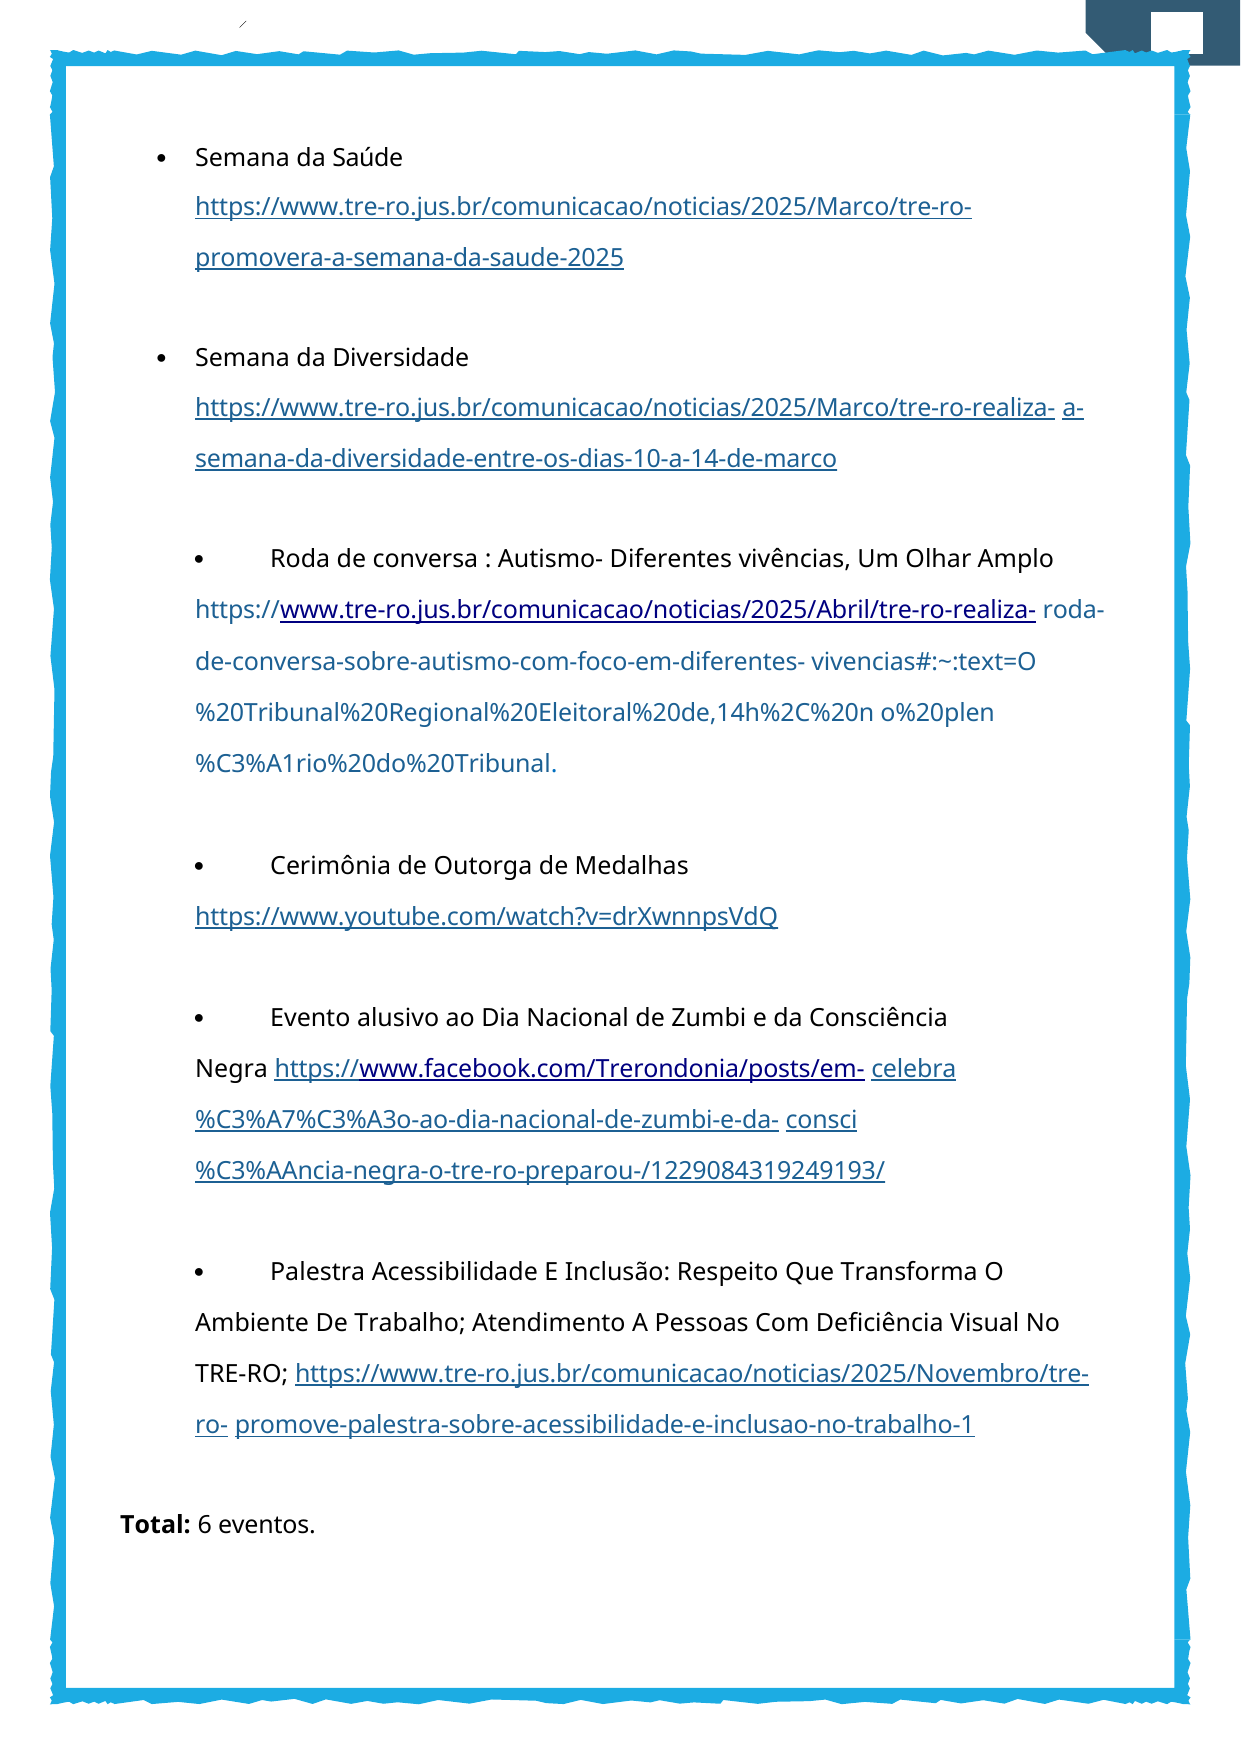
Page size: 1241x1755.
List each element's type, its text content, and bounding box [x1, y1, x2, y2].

list Roda de conversa : Autismo- Diferentes vivências, Um Olhar Amplo https://www.tre-ro.jus.br/comunicacao/noticias/2025/Abril/tre-ro-realiza- roda-de-conversa-sobre-autismo-com-foco-em-diferentes- vivencias#:~:text=O%20Tribunal%20Regional%20Eleitoral%20de,14h%2C%20n o%20plen%C3%A1rio%20do%20Tribunal. [195, 541, 1118, 779]
list Palestra Acessibilidade E Inclusão: Respeito Que Transforma O Ambiente De Trabalho; Atendimento A Pessoas Com Deficiência Visual No TRE-RO; https://www.tre-ro.jus.br/comunicacao/noticias/2025/Novembro/tre-ro- promove-palestra-sobre-acessibilidade-e-inclusao-no-trabalho-1 [195, 1253, 1116, 1441]
text https://www.tre-ro.jus.br/comunicacao/noticias/2025/Marco/tre-ro- promovera-a-semana-da-saude-2025 [195, 189, 1016, 273]
text Total: 6 eventos. [120, 1507, 1174, 1541]
list Semana da Saúde [157, 139, 1174, 173]
list Semana da Diversidade [157, 340, 1174, 374]
list Evento alusivo ao Dia Nacional de Zumbi e da Consciência Negra https://www.facebook.com/Trerondonia/posts/em- celebra%C3%A7%C3%A3o-ao-dia-nacional-de-zumbi-e-da- consci%C3%AAncia-negra-o-tre-ro-preparou-/1229084319249193/ [195, 999, 1001, 1187]
list Cerimônia de Outorga de Medalhas https://www.youtube.com/watch?v=drXwnnpsVdQ [195, 847, 824, 932]
list [1187, 139, 1197, 173]
text https://www.tre-ro.jus.br/comunicacao/noticias/2025/Marco/tre-ro-realiza- a-semana-da-diversidade-entre-os-dias-10-a-14-de-marco [195, 389, 1103, 474]
